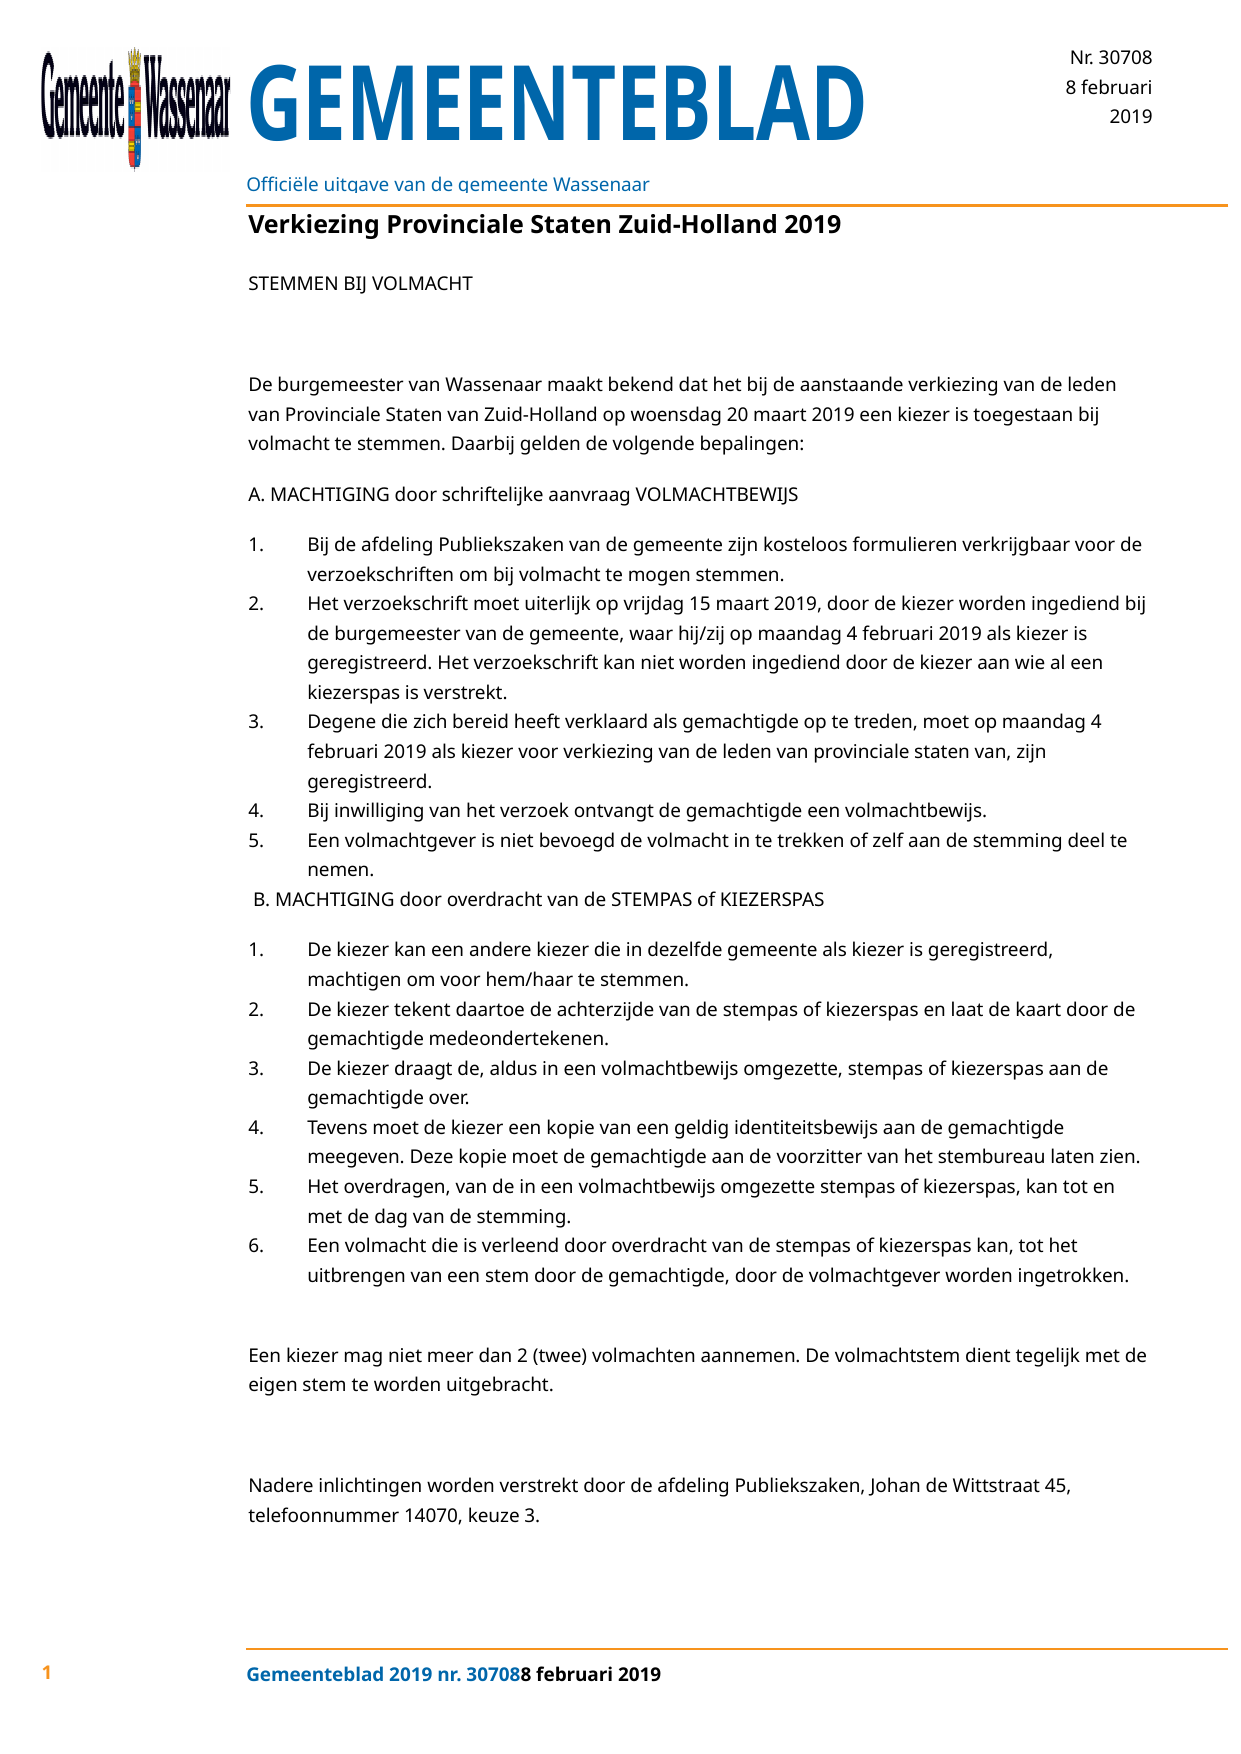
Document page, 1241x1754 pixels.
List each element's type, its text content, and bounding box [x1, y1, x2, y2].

list De kiezer draagt de, aldus in een volmachtbewijs omgezette, stempas of kiezerspas aan de gemachtigde over. [248, 1055, 1152, 1110]
list Bij de afdeling Publiekszaken van de gemeente zijn kosteloos formulieren verkrijgbaar voor de verzoekschriften om bij volmacht te mogen stemmen. [248, 531, 1152, 586]
list Het verzoekschrift moet uiterlijk op vrijdag 15 maart 2019, door de kiezer worden ingediend bij de burgemeester van de gemeente, waar hij/zij op maandag 4 februari 2019 als kiezer is geregistreerd. Het verzoekschrift kan niet worden ingediend door de kiezer aan wie al een kiezerspas is verstrekt. [248, 590, 1152, 705]
list Tevens moet de kiezer een kopie van een geldig identiteitsbewijs aan de gemachtigde meegeven. Deze kopie moet de gemachtigde aan de voorzitter van het stembureau laten zien. [248, 1114, 1152, 1169]
text Een kiezer mag niet meer dan 2 (twee) volmachten aannemen. De volmachtstem dient tegelijk met de eigen stem te worden uitgebracht. [248, 1342, 1152, 1397]
list De kiezer kan een andere kiezer die in dezelfde gemeente als kiezer is geregistreerd, machtigen om voor hem/haar te stemmen. [248, 937, 1152, 992]
text Nadere inlichtingen worden verstrekt door de afdeling Publiekszaken, Johan de Wittstraat 45, telefoonnummer 14070, keuze 3. [248, 1472, 1152, 1528]
text Verkiezing Provinciale Staten Zuid-Holland 2019 [248, 207, 1152, 241]
text De burgemeester van Wassenaar maakt bekend dat het bij de aanstaande verkiezing van de leden van Provinciale Staten van Zuid-Holland op woensdag 20 maart 2019 een kiezer is toegestaan bij volmacht te stemmen. Daarbij gelden de volgende bepalingen: [248, 371, 1152, 456]
text B. MACHTIGING door overdracht van de STEMPAS of KIEZERSPAS [248, 886, 1152, 912]
text A. MACHTIGING door schriftelijke aanvraag VOLMACHTBEWIJS [248, 481, 1152, 506]
list Een volmachtgever is niet bevoegd de volmacht in te trekken of zelf aan de stemming deel te nemen. [248, 827, 1152, 882]
list Degene die zich bereid heeft verklaard als gemachtigde op te treden, moet op maandag 4 februari 2019 als kiezer voor verkiezing van de leden van provinciale staten van, zijn geregistreerd. [248, 709, 1152, 793]
list Het overdragen, van de in een volmachtbewijs omgezette stempas of kiezerspas, kan tot en met de dag van de stemming. [248, 1173, 1152, 1228]
list Bij inwilliging van het verzoek ontvangt de gemachtigde een volmachtbewijs. [248, 797, 1152, 823]
picture [41, 47, 231, 172]
text STEMMEN BIJ VOLMACHT [248, 270, 1152, 296]
list Een volmacht die is verleend door overdracht van de stempas of kiezerspas kan, tot het uitbrengen van een stem door de gemachtigde, door de volmachtgever worden ingetrokken. [248, 1232, 1152, 1288]
list De kiezer tekent daartoe de achterzijde van de stempas of kiezerspas en laat de kaart door de gemachtigde medeondertekenen. [248, 996, 1152, 1051]
